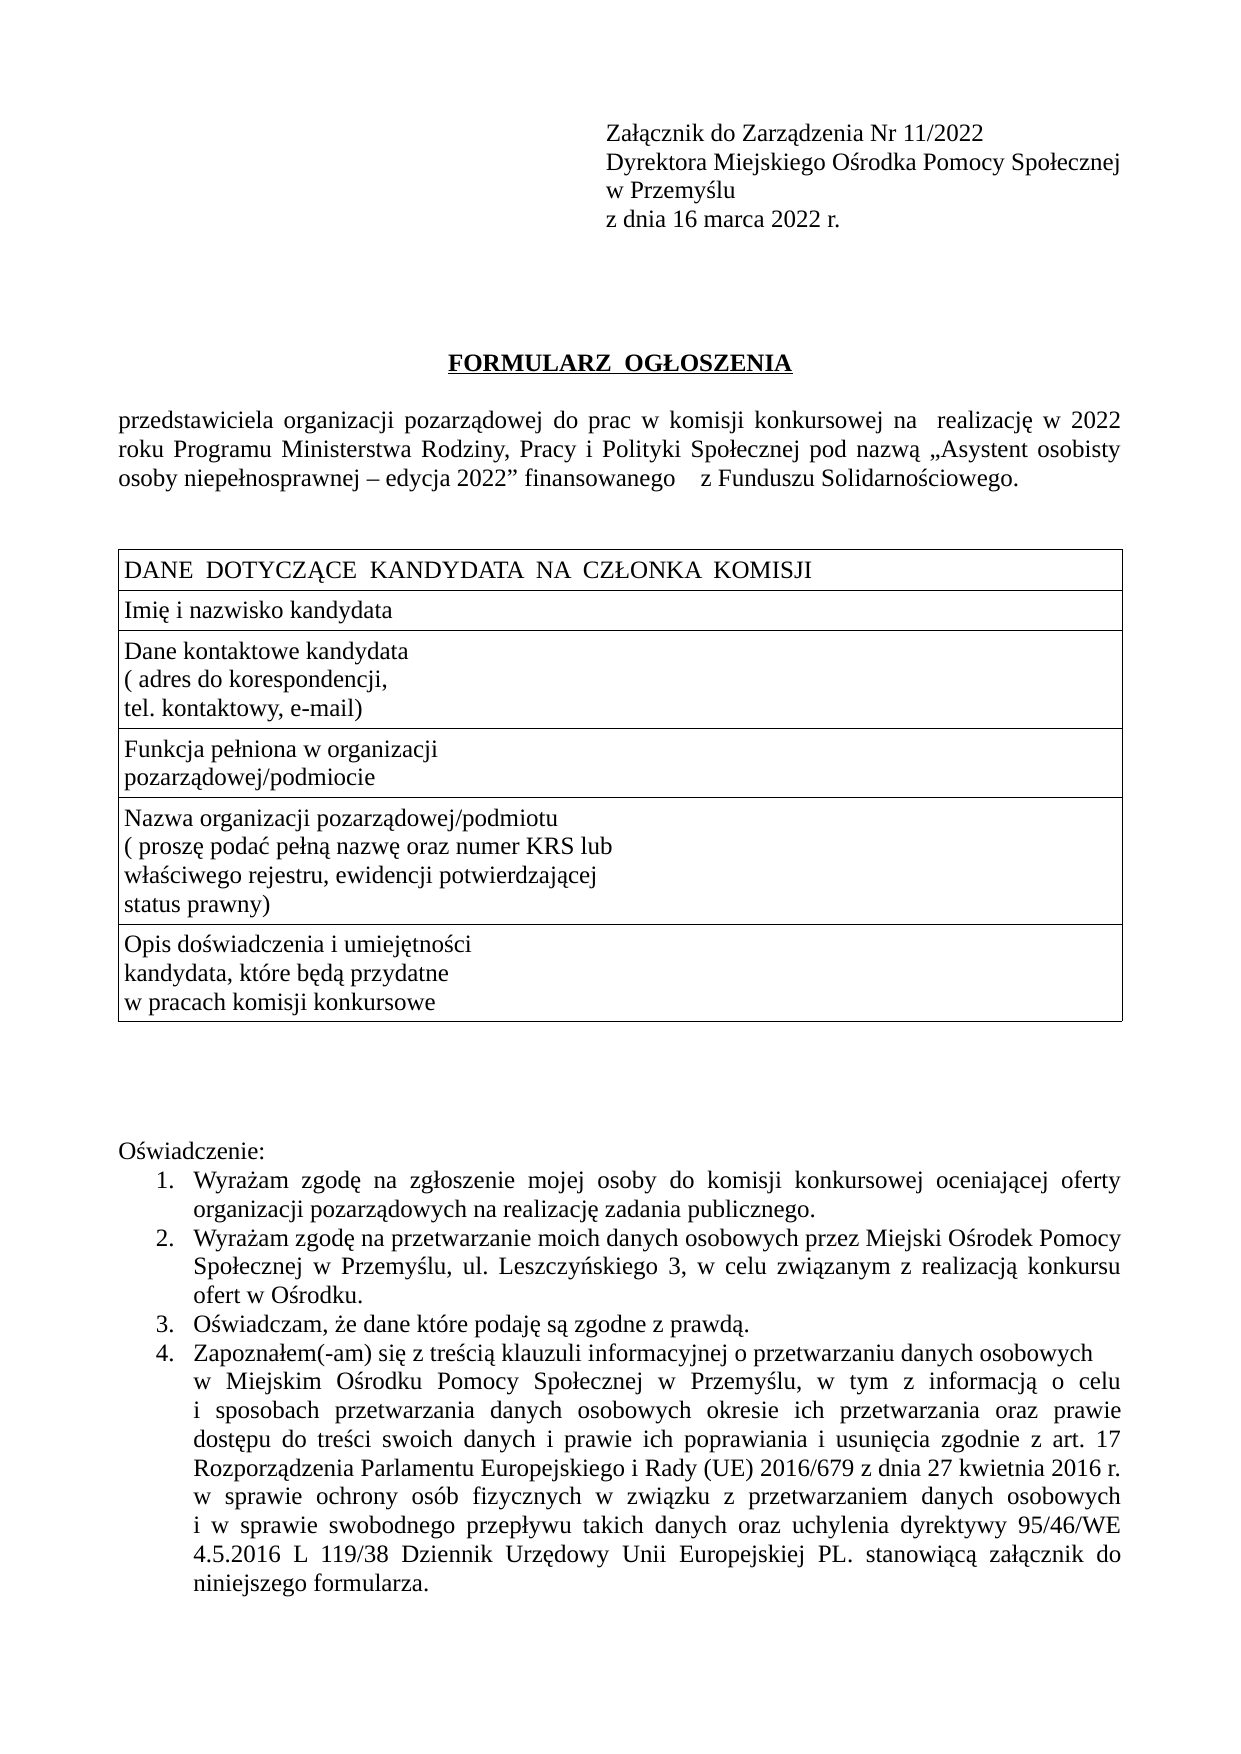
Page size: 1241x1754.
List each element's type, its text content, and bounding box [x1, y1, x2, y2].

list Wyrażam zgodę na zgłoszenie mojej osoby do komisji konkursowej oceniającej oferty organizacji pozarządowych na realizację zadania publicznego. [156, 1165, 1122, 1223]
table_cell Funkcja pełniona w organizacji pozarządowej/podmiocie [119, 729, 1122, 797]
table_cell Opis doświadczenia i umiejętności kandydata, które będą przydatne w pracach komisji konkursowe [119, 925, 1122, 1021]
text z dnia 16 marca 2022 r. [118, 204, 1122, 233]
table_cell Nazwa organizacji pozarządowej/podmiotu ( proszę podać pełną nazwę oraz numer KRS lub właściwego rejestru, ewidencji potwierdzającej status prawny) [119, 798, 1122, 923]
text Oświadczenie: [118, 1136, 1122, 1165]
text przedstawiciela organizacji pozarządowej do prac w komisji konkursowej na realizację w 2022 roku Programu Ministerstwa Rodziny, Pracy i Polityki Społecznej pod nazwą „Asystent osobisty osoby niepełnosprawnej – edycja 2022” finansowanego z Funduszu Solidarnościowego. [118, 406, 1122, 492]
list w Miejskim Ośrodku Pomocy Społecznej w Przemyślu, w tym z informacją o celu i sposobach przetwarzania danych osobowych okresie ich przetwarzania oraz prawie dostępu do treści swoich danych i prawie ich poprawiania i usunięcia zgodnie z art. 17 Rozporządzenia Parlamentu Europejskiego i Rady (UE) 2016/679 z dnia 27 kwietnia 2016 r. w sprawie ochrony osób fizycznych w związku z przetwarzaniem danych osobowych i w sprawie swobodnego przepływu takich danych oraz uchylenia dyrektywy 95/46/WE 4.5.2016 L 119/38 Dziennik Urzędowy Unii Europejskiej PL. stanowiącą załącznik do niniejszego formularza. [156, 1366, 1122, 1596]
list Oświadczam, że dane które podaję są zgodne z prawdą. [156, 1309, 1122, 1338]
list Zapoznałem(-am) się z treścią klauzuli informacyjnej o przetwarzaniu danych osobowych [156, 1338, 1122, 1366]
text Załącznik do Zarządzenia Nr 11/2022 [118, 118, 1122, 147]
table_cell Imię i nazwisko kandydata [119, 591, 1122, 630]
table_cell Dane kontaktowe kandydata ( adres do korespondencji, tel. kontaktowy, e-mail) [119, 631, 1122, 728]
text w Przemyślu [118, 176, 1122, 204]
text FORMULARZ OGŁOSZENIA [118, 348, 1122, 377]
list Wyrażam zgodę na przetwarzanie moich danych osobowych przez Miejski Ośrodek Pomocy Społecznej w Przemyślu, ul. Leszczyńskiego 3, w celu związanym z realizacją konkursu ofert w Ośrodku. [156, 1223, 1122, 1309]
text Dyrektora Miejskiego Ośrodka Pomocy Społecznej [118, 147, 1122, 176]
table_header DANE DOTYCZĄCE KANDYDATA NA CZŁONKA KOMISJI [119, 550, 1122, 590]
